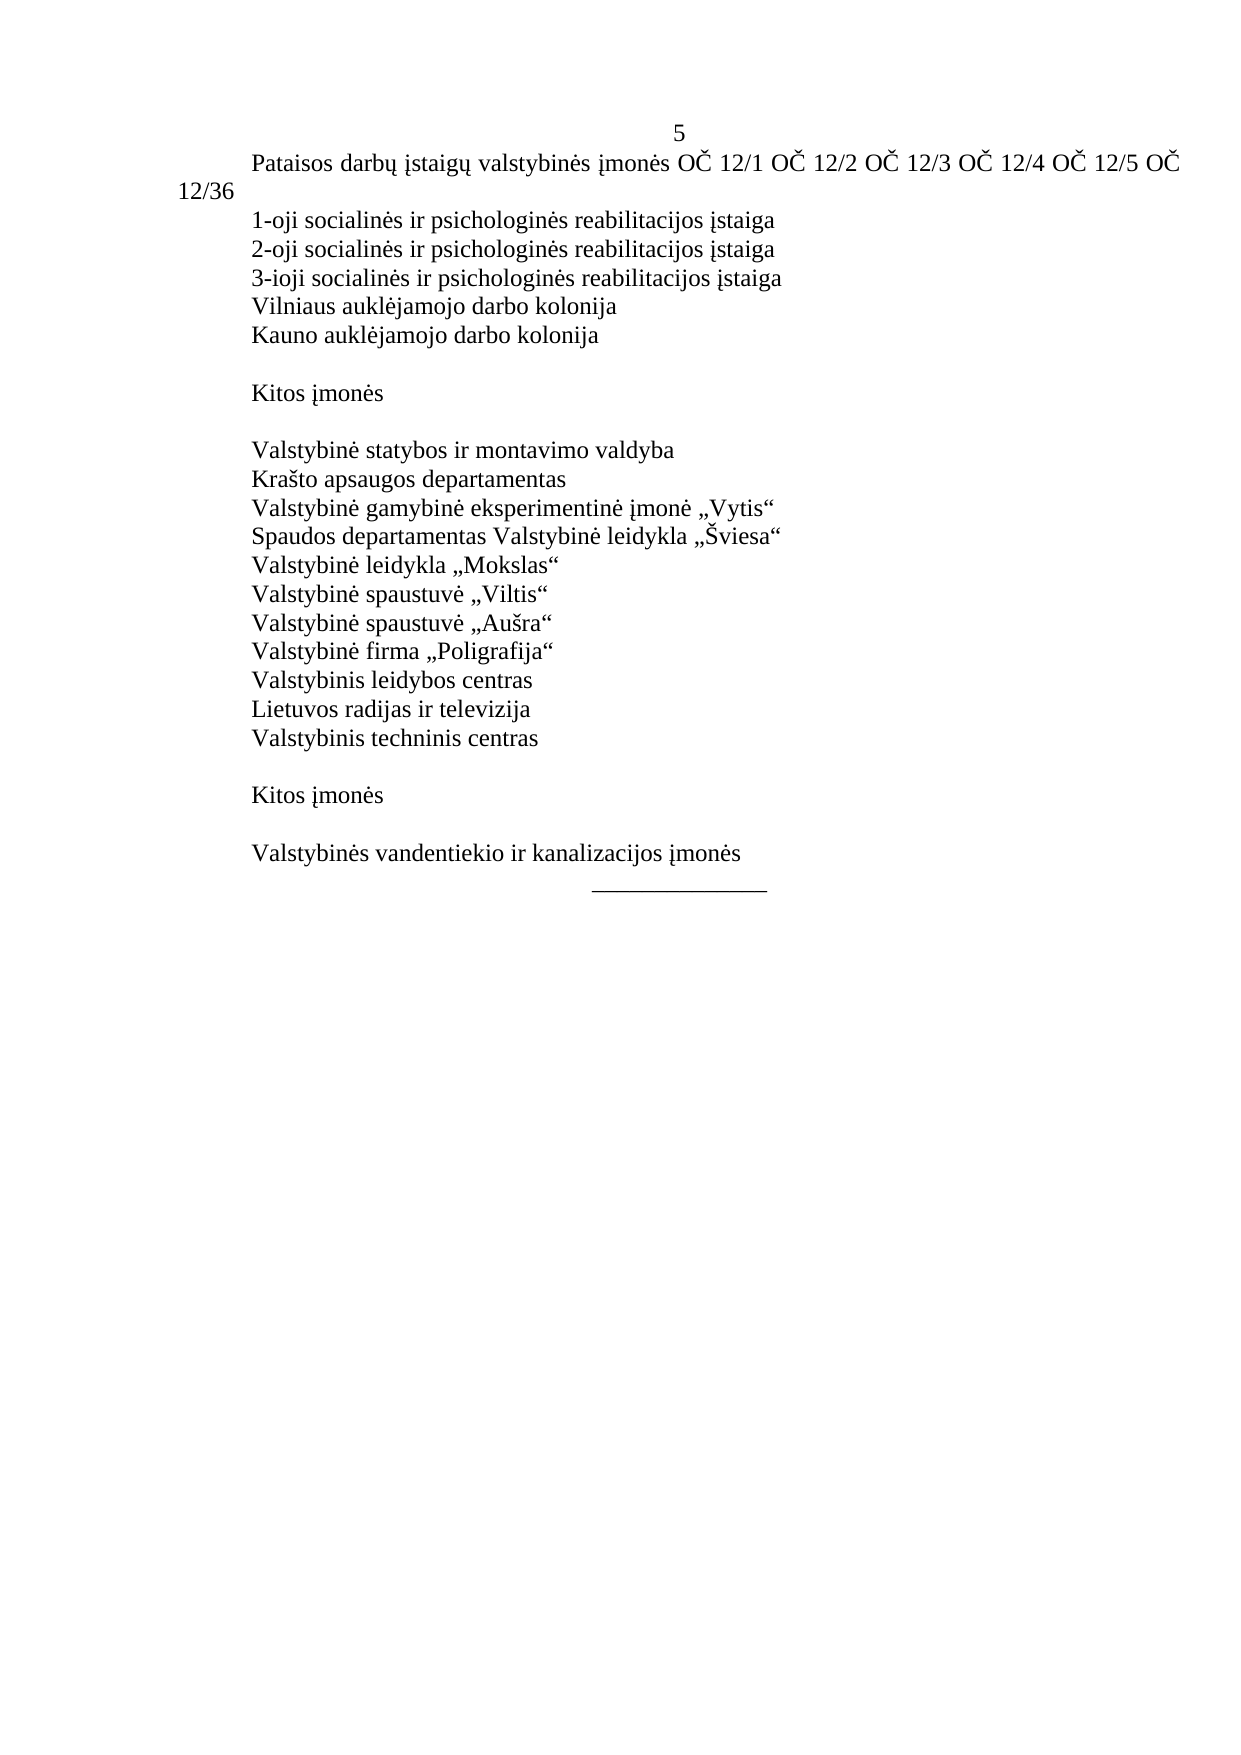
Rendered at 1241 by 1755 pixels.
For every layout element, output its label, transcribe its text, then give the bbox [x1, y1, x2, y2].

text Valstybinės vandentiekio ir kanalizacijos įmonės [177, 838, 1181, 866]
text Valstybinė spaustuvė „Viltis“ [177, 579, 1181, 608]
text Kitos įmonės [177, 378, 1181, 406]
text Vilniaus auklėjamojo darbo kolonija [177, 291, 1181, 320]
text Valstybinė firma „Poligrafija“ [177, 636, 1181, 665]
text 2-oji socialinės ir psichologinės reabilitacijos įstaiga [177, 234, 1181, 263]
text 1-oji socialinės ir psichologinės reabilitacijos įstaiga [177, 205, 1181, 234]
text Krašto apsaugos departamentas [177, 464, 1181, 493]
text Spaudos departamentas Valstybinė leidykla „Šviesa“ [177, 521, 1181, 550]
text Valstybinis leidybos centras [177, 665, 1181, 694]
text Kauno auklėjamojo darbo kolonija [177, 320, 1181, 349]
text Lietuvos radijas ir televizija [177, 694, 1181, 723]
text Kitos įmonės [177, 780, 1181, 809]
text ______________ [177, 866, 1181, 895]
text Valstybinė statybos ir montavimo valdyba [177, 435, 1181, 464]
text Valstybinė leidykla „Mokslas“ [177, 550, 1181, 579]
text 3-ioji socialinės ir psichologinės reabilitacijos įstaiga [177, 263, 1181, 291]
text Valstybinė gamybinė eksperimentinė įmonė „Vytis“ [177, 493, 1181, 521]
text Valstybinė spaustuvė „Aušra“ [177, 608, 1181, 636]
text Valstybinis techninis centras [177, 723, 1181, 751]
text Pataisos darbų įstaigų valstybinės įmonės OČ 12/1 OČ 12/2 OČ 12/3 OČ 12/4 OČ 12/5 OČ 12/36 [177, 148, 1181, 205]
